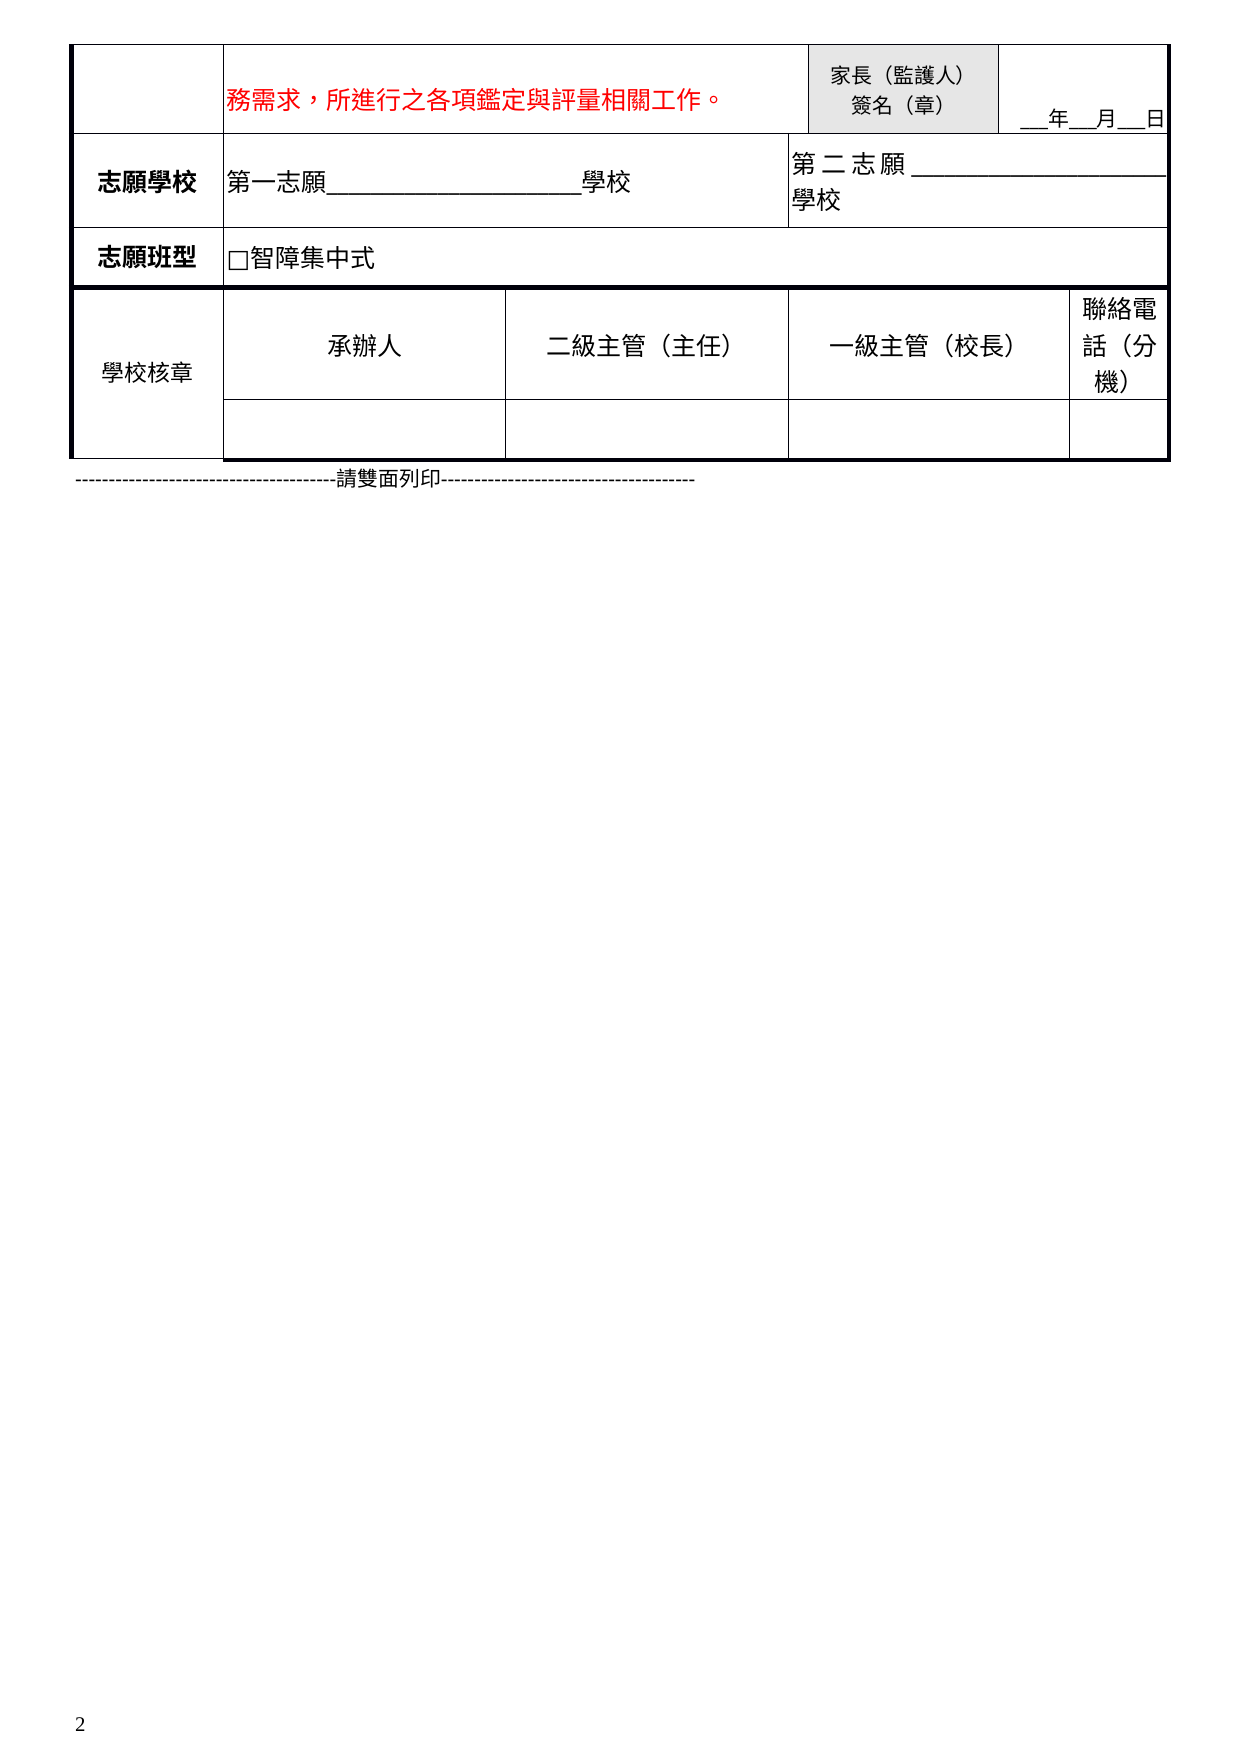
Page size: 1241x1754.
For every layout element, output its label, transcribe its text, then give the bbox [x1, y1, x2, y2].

table_cell 第一志願_______________________學校 [224, 134, 788, 227]
table_cell 承辦人 [224, 290, 505, 399]
table_cell 務需求，所進行之各項鑑定與評量相關工作。 [224, 45, 808, 133]
table_cell 一級主管（校長） [789, 290, 1069, 399]
table_cell 二級主管（主任） [506, 290, 788, 399]
table_cell 志願學校 [74, 134, 223, 227]
table_cell ___年___月___日 [999, 45, 1167, 133]
table_cell 家長（監護人） 簽名（章） [809, 45, 998, 133]
text ---------------------------------------請雙面列印-------------------------------------- [75, 462, 1128, 493]
table_cell [224, 400, 505, 458]
table_cell [789, 400, 1069, 458]
table_cell □智障集中式 [224, 228, 1167, 285]
table_cell [1070, 400, 1167, 458]
table_cell 第二志願_______________________學校 [789, 134, 1167, 227]
table_cell [74, 45, 223, 133]
table_cell 聯絡電話（分機） [1070, 290, 1167, 399]
table_cell 學校核章 [74, 290, 223, 458]
table_cell [506, 400, 788, 458]
table_cell 志願班型 [74, 228, 223, 285]
